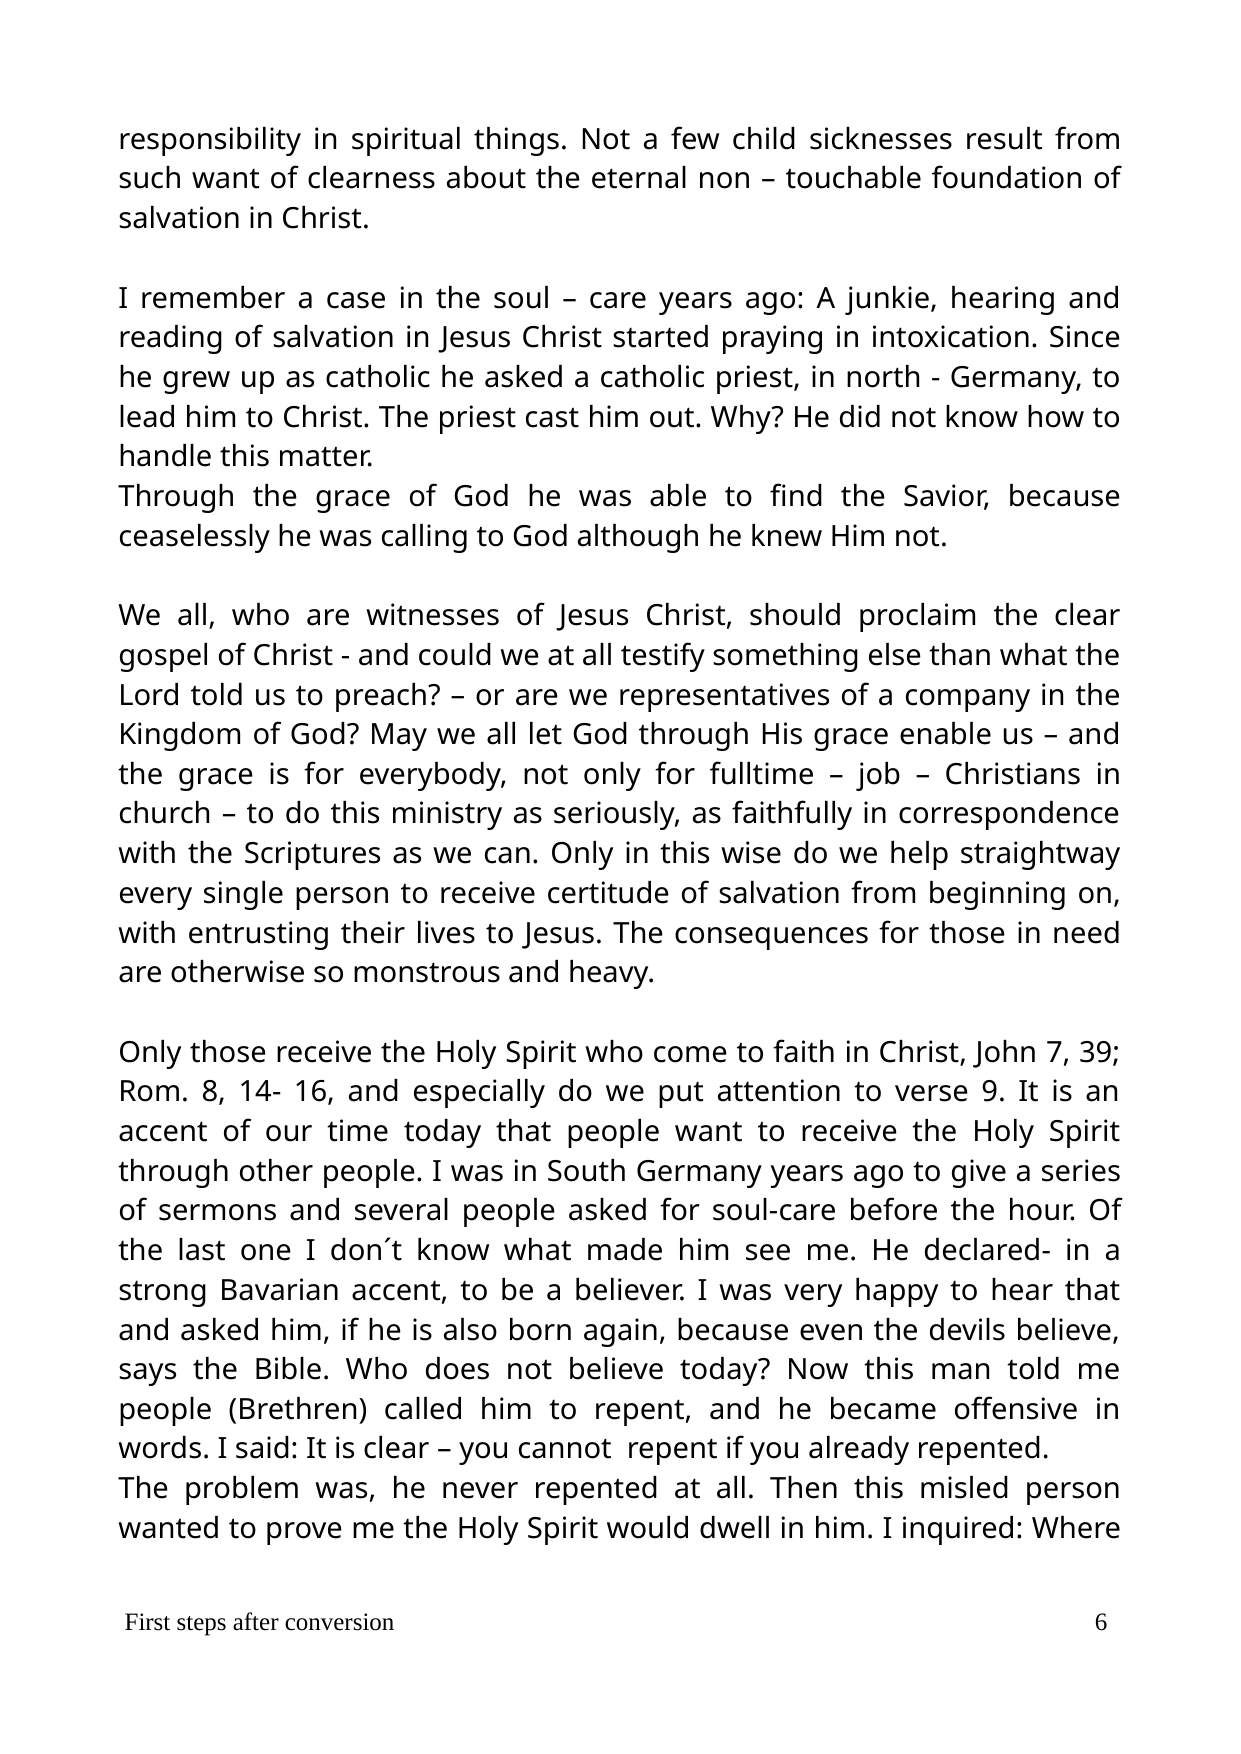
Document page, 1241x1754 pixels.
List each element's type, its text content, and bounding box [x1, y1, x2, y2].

text We all, who are witnesses of Jesus Christ, should proclaim the clear gospel of Christ - and could we at all testify something else than what the Lord told us to preach? – or are we representatives of a company in the Kingdom of God? May we all let God through His grace enable us – and the grace is for everybody, not only for fulltime – job – Christians in church – to do this ministry as seriously, as faithfully in correspondence with the Scriptures as we can. Only in this wise do we help straightway every single person to receive certitude of salvation from beginning on, with entrusting their lives to Jesus. The consequences for those in need are otherwise so monstrous and heavy. [118, 594, 1122, 991]
text responsibility in spiritual things. Not a few child sicknesses result from such want of clearness about the eternal non – touchable foundation of salvation in Christ. [118, 118, 1122, 237]
text The problem was, he never repented at all. Then this misled person wanted to prove me the Holy Spirit would dwell in him. I inquired: Where [118, 1467, 1122, 1547]
text Only those receive the Holy Spirit who come to faith in Christ, John 7, 39; Rom. 8, 14- 16, and especially do we put attention to verse 9. It is an accent of our time today that people want to receive the Holy Spirit through other people. I was in South Germany years ago to give a series of sermons and several people asked for soul-care before the hour. Of the last one I don´t know what made him see me. He declared- in a strong Bavarian accent, to be a believer. I was very happy to hear that and asked him, if he is also born again, because even the devils believe, says the Bible. Who does not believe today? Now this man told me people (Brethren) called him to repent, and he became offensive in words. I said: It is clear – you cannot repent if you already repented. [118, 1031, 1122, 1467]
text I remember a case in the soul – care years ago: A junkie, hearing and reading of salvation in Jesus Christ started praying in intoxication. Since he grew up as catholic he asked a catholic priest, in north - Germany, to lead him to Christ. The priest cast him out. Why? He did not know how to handle this matter. [118, 277, 1122, 475]
text Through the grace of God he was able to find the Savior, because ceaselessly he was calling to God although he knew Him not. [118, 475, 1122, 555]
